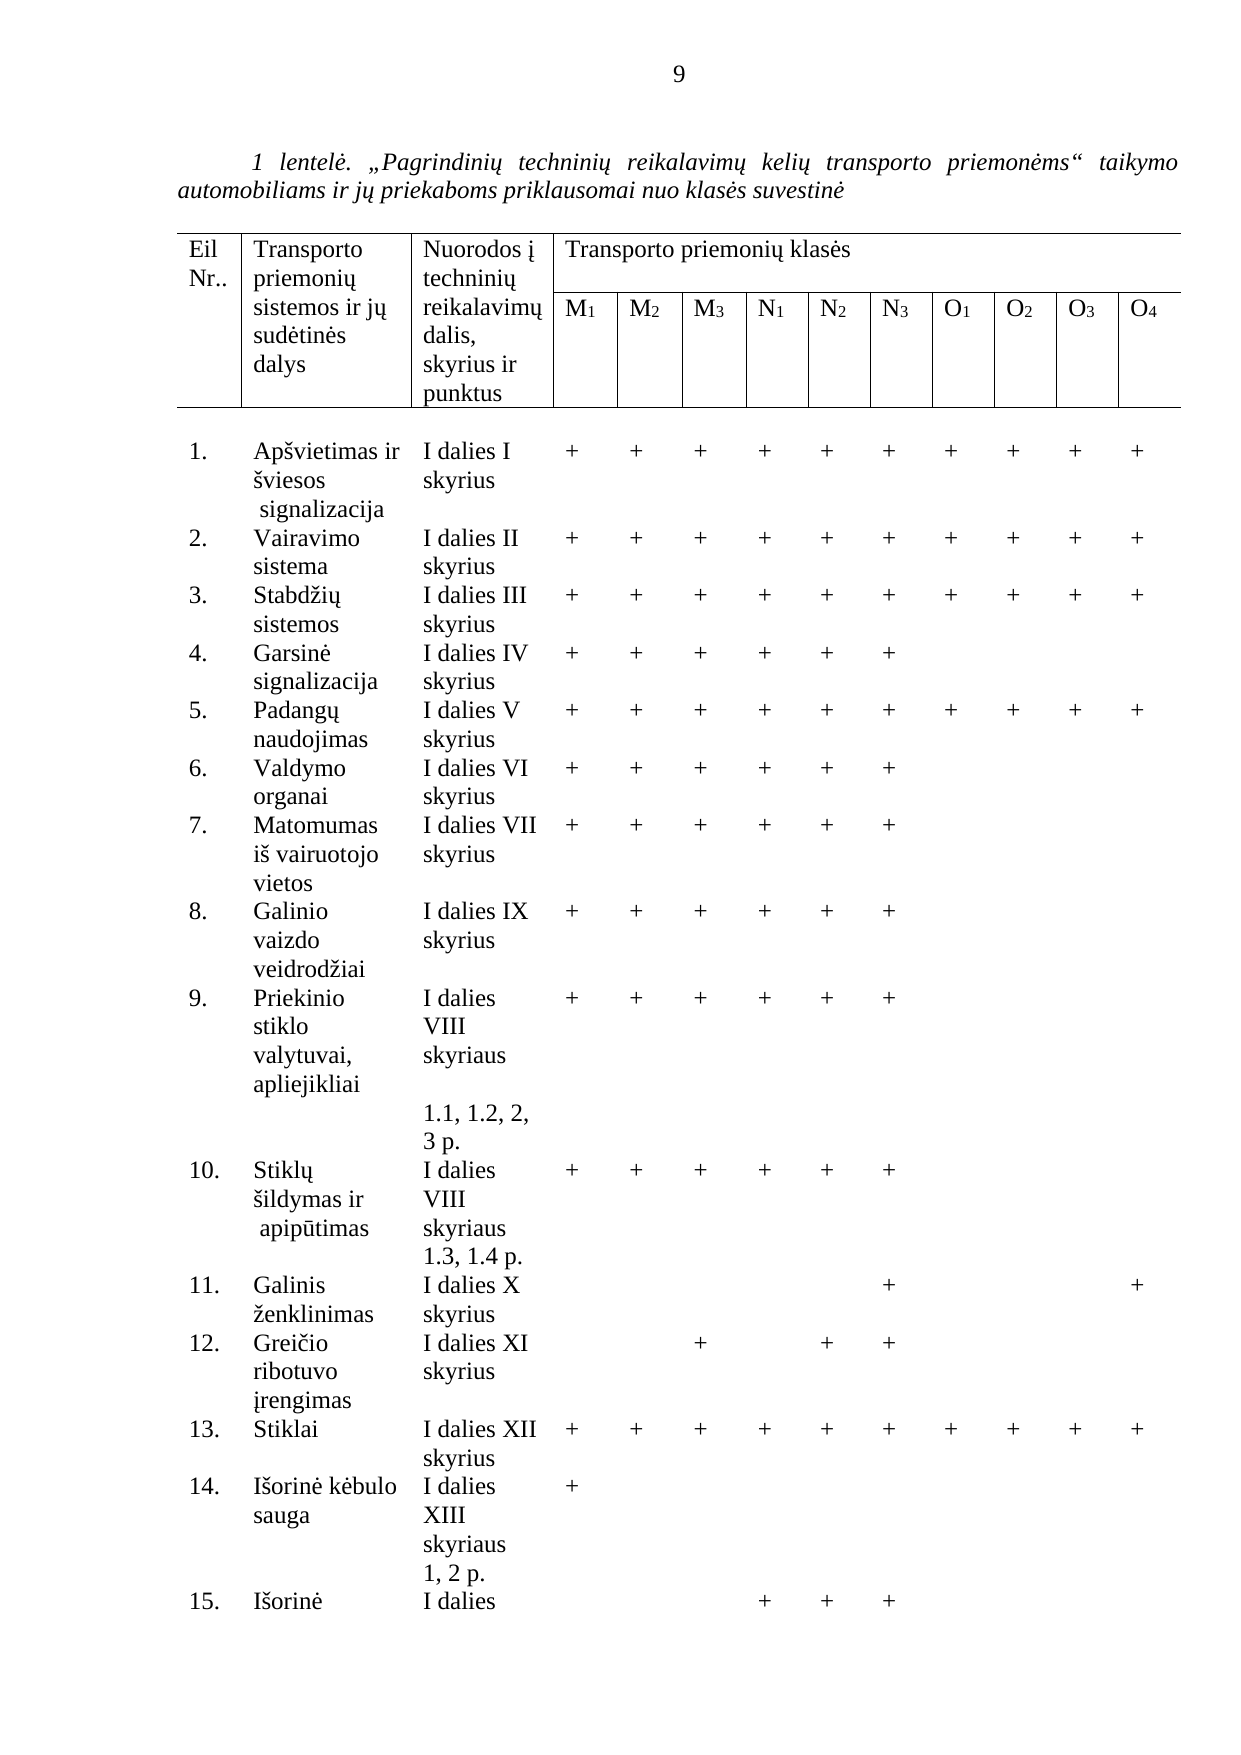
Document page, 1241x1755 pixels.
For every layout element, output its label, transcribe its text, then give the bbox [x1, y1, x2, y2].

table_cell [995, 983, 1057, 1098]
table_cell [871, 408, 933, 436]
table_cell + [682, 638, 746, 695]
table_cell Valdymo organai [242, 753, 412, 810]
table_cell [618, 408, 682, 436]
table_cell + [554, 983, 618, 1098]
table_cell + [554, 436, 618, 523]
table_cell [1119, 1328, 1181, 1414]
table_cell + [871, 1155, 933, 1241]
table_cell [554, 1098, 618, 1155]
table_cell [242, 408, 412, 436]
table_cell 1.3, 1.4 p. [412, 1241, 553, 1270]
table_cell [933, 1098, 995, 1155]
table_cell [809, 1270, 871, 1328]
table_cell [554, 408, 618, 436]
table_cell I dalies VII skyrius [412, 810, 553, 896]
table_cell + [933, 1414, 995, 1471]
table_cell + [995, 580, 1057, 638]
table_cell Galinio vaizdo veidrodžiai [242, 896, 412, 983]
table_cell [1057, 408, 1119, 436]
table_cell + [746, 896, 808, 983]
table_cell + [995, 1414, 1057, 1471]
table_cell + [871, 896, 933, 983]
table_cell + [1119, 1414, 1181, 1471]
table_cell + [746, 523, 808, 580]
table_cell Garsinė signalizacija [242, 638, 412, 695]
table_cell + [871, 436, 933, 523]
table_cell [1119, 1098, 1181, 1155]
table_cell 7. [177, 810, 242, 896]
table_cell I dalies VI skyrius [412, 753, 553, 810]
table_cell [871, 1241, 933, 1270]
table_cell [242, 1558, 412, 1586]
table_cell + [746, 1155, 808, 1241]
table_cell [554, 1328, 618, 1414]
table_cell I dalies IX skyrius [412, 896, 553, 983]
table_cell [995, 1098, 1057, 1155]
table_cell + [618, 1414, 682, 1471]
table_cell [995, 408, 1057, 436]
table_cell [1119, 1586, 1181, 1615]
table_cell 1.1, 1.2, 2, 3 p. [412, 1098, 553, 1155]
table_cell + [1119, 523, 1181, 580]
table_cell + [809, 1414, 871, 1471]
table_cell + [682, 580, 746, 638]
table_cell [1119, 1471, 1181, 1558]
table_cell + [995, 523, 1057, 580]
table_cell + [746, 1586, 808, 1615]
table_cell [933, 1155, 995, 1241]
table_cell + [554, 810, 618, 896]
table_cell + [746, 580, 808, 638]
table_cell [1057, 1270, 1119, 1328]
table_cell + [809, 1155, 871, 1241]
table_cell [682, 408, 746, 436]
text 1 lentelė. „Pagrindinių techninių reikalavimų kelių transporto priemonėms“ taikymo automobiliams ir jų priekaboms priklausomai nuo klasės suvestinė [177, 147, 1181, 204]
table_cell 10. [177, 1155, 242, 1241]
table_cell + [871, 695, 933, 753]
table_cell Išorinė kėbulo sauga [242, 1471, 412, 1558]
table_cell 15. [177, 1586, 242, 1615]
table_cell [618, 1586, 682, 1615]
table_cell [809, 1241, 871, 1270]
table_cell [933, 638, 995, 695]
table_cell O3 [1057, 293, 1118, 407]
table_cell [933, 1241, 995, 1270]
table_cell O2 [995, 293, 1056, 407]
table_cell [809, 408, 871, 436]
table_cell + [554, 1155, 618, 1241]
table_cell + [1119, 1270, 1181, 1328]
table_cell M1 [554, 293, 617, 407]
table_cell [871, 1098, 933, 1155]
table_cell [1057, 983, 1119, 1098]
table_cell + [809, 436, 871, 523]
table_header Transporto priemonių sistemos ir jų sudėtinės dalys [242, 234, 411, 407]
table_cell + [1119, 436, 1181, 523]
table_cell + [746, 810, 808, 896]
table_cell [933, 1471, 995, 1558]
table_cell Greičio ribotuvo įrengimas [242, 1328, 412, 1414]
table_cell + [809, 695, 871, 753]
table_cell Apšvietimas ir šviesos signalizacija [242, 436, 412, 523]
table_cell [618, 1241, 682, 1270]
table_cell + [809, 983, 871, 1098]
table_cell [995, 810, 1057, 896]
table_cell + [871, 580, 933, 638]
table_cell Matomumas iš vairuotojo vietos [242, 810, 412, 896]
table_cell I dalies XII skyrius [412, 1414, 553, 1471]
table_cell [746, 1098, 808, 1155]
table_cell 11. [177, 1270, 242, 1328]
table_cell + [554, 695, 618, 753]
table_cell [682, 1471, 746, 1558]
table_cell + [746, 436, 808, 523]
table_cell + [933, 580, 995, 638]
table_cell [995, 638, 1057, 695]
table_cell + [618, 436, 682, 523]
table_cell Vairavimo sistema [242, 523, 412, 580]
table_cell [871, 1558, 933, 1586]
table_cell + [871, 523, 933, 580]
table_cell Išorinė [242, 1586, 412, 1615]
table_cell [1057, 1558, 1119, 1586]
table_cell + [871, 983, 933, 1098]
table_cell + [554, 1414, 618, 1471]
table_cell [933, 983, 995, 1098]
table_cell [995, 1471, 1057, 1558]
table_cell 8. [177, 896, 242, 983]
table_header Nuorodos į techninių reikalavimų dalis, skyrius ir punktus [412, 234, 553, 407]
table_cell + [871, 1270, 933, 1328]
table_cell [995, 896, 1057, 983]
table_cell + [554, 753, 618, 810]
table_cell + [995, 695, 1057, 753]
table_cell + [554, 523, 618, 580]
table_cell + [618, 638, 682, 695]
table_cell 1. [177, 436, 242, 523]
table_header Transporto priemonių klasės [554, 234, 1181, 292]
table_cell + [682, 436, 746, 523]
table_cell [746, 1270, 808, 1328]
table_cell + [618, 753, 682, 810]
table_cell I dalies [412, 1586, 553, 1615]
table_cell + [746, 753, 808, 810]
table_cell I dalies XIII skyriaus [412, 1471, 553, 1558]
table_cell Galinis ženklinimas [242, 1270, 412, 1328]
table_cell + [618, 695, 682, 753]
table_cell [809, 1558, 871, 1586]
table_cell [1057, 1586, 1119, 1615]
table_cell [242, 1098, 412, 1155]
table_cell [554, 1558, 618, 1586]
table_cell + [618, 983, 682, 1098]
table_cell [682, 1270, 746, 1328]
table_cell [682, 1586, 746, 1615]
table_cell [1057, 1328, 1119, 1414]
table_cell [1119, 810, 1181, 896]
table_cell + [682, 1414, 746, 1471]
table_cell [1119, 1558, 1181, 1586]
table_cell [1057, 1155, 1119, 1241]
table_cell I dalies IV skyrius [412, 638, 553, 695]
table_cell [1119, 896, 1181, 983]
table_cell O4 [1119, 293, 1181, 407]
table_cell [809, 1471, 871, 1558]
table_cell + [618, 1155, 682, 1241]
table_cell [995, 1241, 1057, 1270]
table_cell + [809, 523, 871, 580]
table_cell [1119, 753, 1181, 810]
table_cell [933, 810, 995, 896]
table_cell I dalies VIII skyriaus [412, 1155, 553, 1241]
table_cell [242, 1241, 412, 1270]
table_cell + [871, 1328, 933, 1414]
table_cell I dalies XI skyrius [412, 1328, 553, 1414]
table_cell + [1057, 580, 1119, 638]
table_cell 3. [177, 580, 242, 638]
table_cell [933, 1586, 995, 1615]
table_cell + [1057, 1414, 1119, 1471]
table_cell [554, 1586, 618, 1615]
table_cell + [809, 753, 871, 810]
table_cell I dalies VIII skyriaus [412, 983, 553, 1098]
table_cell [933, 408, 995, 436]
table_cell [746, 1241, 808, 1270]
table_cell + [746, 638, 808, 695]
table_cell [1119, 1241, 1181, 1270]
table_cell + [746, 983, 808, 1098]
table_cell [995, 1270, 1057, 1328]
table_cell [933, 1270, 995, 1328]
table_cell [995, 1558, 1057, 1586]
table_cell + [554, 580, 618, 638]
table_cell [554, 1270, 618, 1328]
table_cell 14. [177, 1471, 242, 1558]
table_cell + [682, 523, 746, 580]
table_cell + [871, 753, 933, 810]
table_cell 9. [177, 983, 242, 1098]
table_cell N1 [747, 293, 808, 407]
table_cell N2 [809, 293, 870, 407]
table_cell [933, 896, 995, 983]
table_cell [1119, 983, 1181, 1098]
table_cell [746, 1328, 808, 1414]
table_cell + [1057, 523, 1119, 580]
table_cell M2 [618, 293, 682, 407]
table_cell Stabdžių sistemos [242, 580, 412, 638]
table_cell + [682, 1328, 746, 1414]
table_cell [618, 1328, 682, 1414]
table_cell + [809, 580, 871, 638]
table_cell [618, 1471, 682, 1558]
table_cell [177, 1098, 242, 1155]
table_cell [746, 1471, 808, 1558]
table_cell [1057, 638, 1119, 695]
table_cell + [809, 896, 871, 983]
table_cell [871, 1471, 933, 1558]
table_cell + [1057, 695, 1119, 753]
table_cell + [1119, 580, 1181, 638]
table_cell [1119, 1155, 1181, 1241]
table_cell [618, 1098, 682, 1155]
table_cell + [554, 1471, 618, 1558]
table_cell + [871, 1414, 933, 1471]
table_cell 1, 2 p. [412, 1558, 553, 1586]
table_cell + [1057, 436, 1119, 523]
table_cell I dalies X skyrius [412, 1270, 553, 1328]
table_cell + [746, 1414, 808, 1471]
table_cell + [682, 896, 746, 983]
table_header Eil Nr.. [177, 234, 241, 407]
table_cell + [682, 1155, 746, 1241]
table_cell [1057, 1098, 1119, 1155]
table_cell + [682, 983, 746, 1098]
table_cell [809, 1098, 871, 1155]
table_cell [1057, 896, 1119, 983]
table_cell + [618, 580, 682, 638]
table_cell [177, 1241, 242, 1270]
table_cell [618, 1270, 682, 1328]
table_cell [682, 1558, 746, 1586]
table_cell [412, 408, 553, 436]
table_cell M3 [683, 293, 746, 407]
table_cell [933, 1328, 995, 1414]
table_cell [933, 1558, 995, 1586]
table_cell + [618, 523, 682, 580]
table_cell [1119, 408, 1181, 436]
table_cell + [809, 638, 871, 695]
table_cell Priekinio stiklo valytuvai, apliejikliai [242, 983, 412, 1098]
table_cell [1119, 638, 1181, 695]
table_cell + [682, 695, 746, 753]
table_cell [618, 1558, 682, 1586]
table_cell I dalies V skyrius [412, 695, 553, 753]
table_cell I dalies III skyrius [412, 580, 553, 638]
table_cell [682, 1098, 746, 1155]
table_cell O1 [933, 293, 994, 407]
table_cell + [1119, 695, 1181, 753]
table_cell + [871, 638, 933, 695]
table_cell [1057, 1471, 1119, 1558]
table_cell 2. [177, 523, 242, 580]
table_cell Stiklai [242, 1414, 412, 1471]
table_cell [682, 1241, 746, 1270]
table_cell [995, 1155, 1057, 1241]
table_cell [177, 1558, 242, 1586]
table_cell [1057, 810, 1119, 896]
table_cell [1057, 1241, 1119, 1270]
table_cell + [618, 896, 682, 983]
table_cell + [682, 753, 746, 810]
table_cell [554, 1241, 618, 1270]
table_cell Stiklų šildymas ir apipūtimas [242, 1155, 412, 1241]
table_cell + [871, 1586, 933, 1615]
table_cell N3 [871, 293, 932, 407]
table_cell [995, 1328, 1057, 1414]
table_cell + [995, 436, 1057, 523]
table_cell [746, 1558, 808, 1586]
table_cell [177, 408, 242, 436]
table_cell 12. [177, 1328, 242, 1414]
table_cell + [682, 810, 746, 896]
table_cell 4. [177, 638, 242, 695]
table_cell 13. [177, 1414, 242, 1471]
table_cell [1057, 753, 1119, 810]
table_cell + [554, 638, 618, 695]
table_cell + [809, 1328, 871, 1414]
table_cell [995, 753, 1057, 810]
table_cell + [809, 1586, 871, 1615]
table_cell + [746, 695, 808, 753]
table_cell [995, 1586, 1057, 1615]
table_cell + [933, 436, 995, 523]
table_cell + [871, 810, 933, 896]
table_cell + [933, 695, 995, 753]
table_cell + [554, 896, 618, 983]
table_cell + [933, 523, 995, 580]
table_cell I dalies I skyrius [412, 436, 553, 523]
table_cell Padangų naudojimas [242, 695, 412, 753]
table_cell + [809, 810, 871, 896]
table_cell 6. [177, 753, 242, 810]
table_cell [746, 408, 808, 436]
table_cell I dalies II skyrius [412, 523, 553, 580]
table_cell [933, 753, 995, 810]
table_cell + [618, 810, 682, 896]
table_cell 5. [177, 695, 242, 753]
